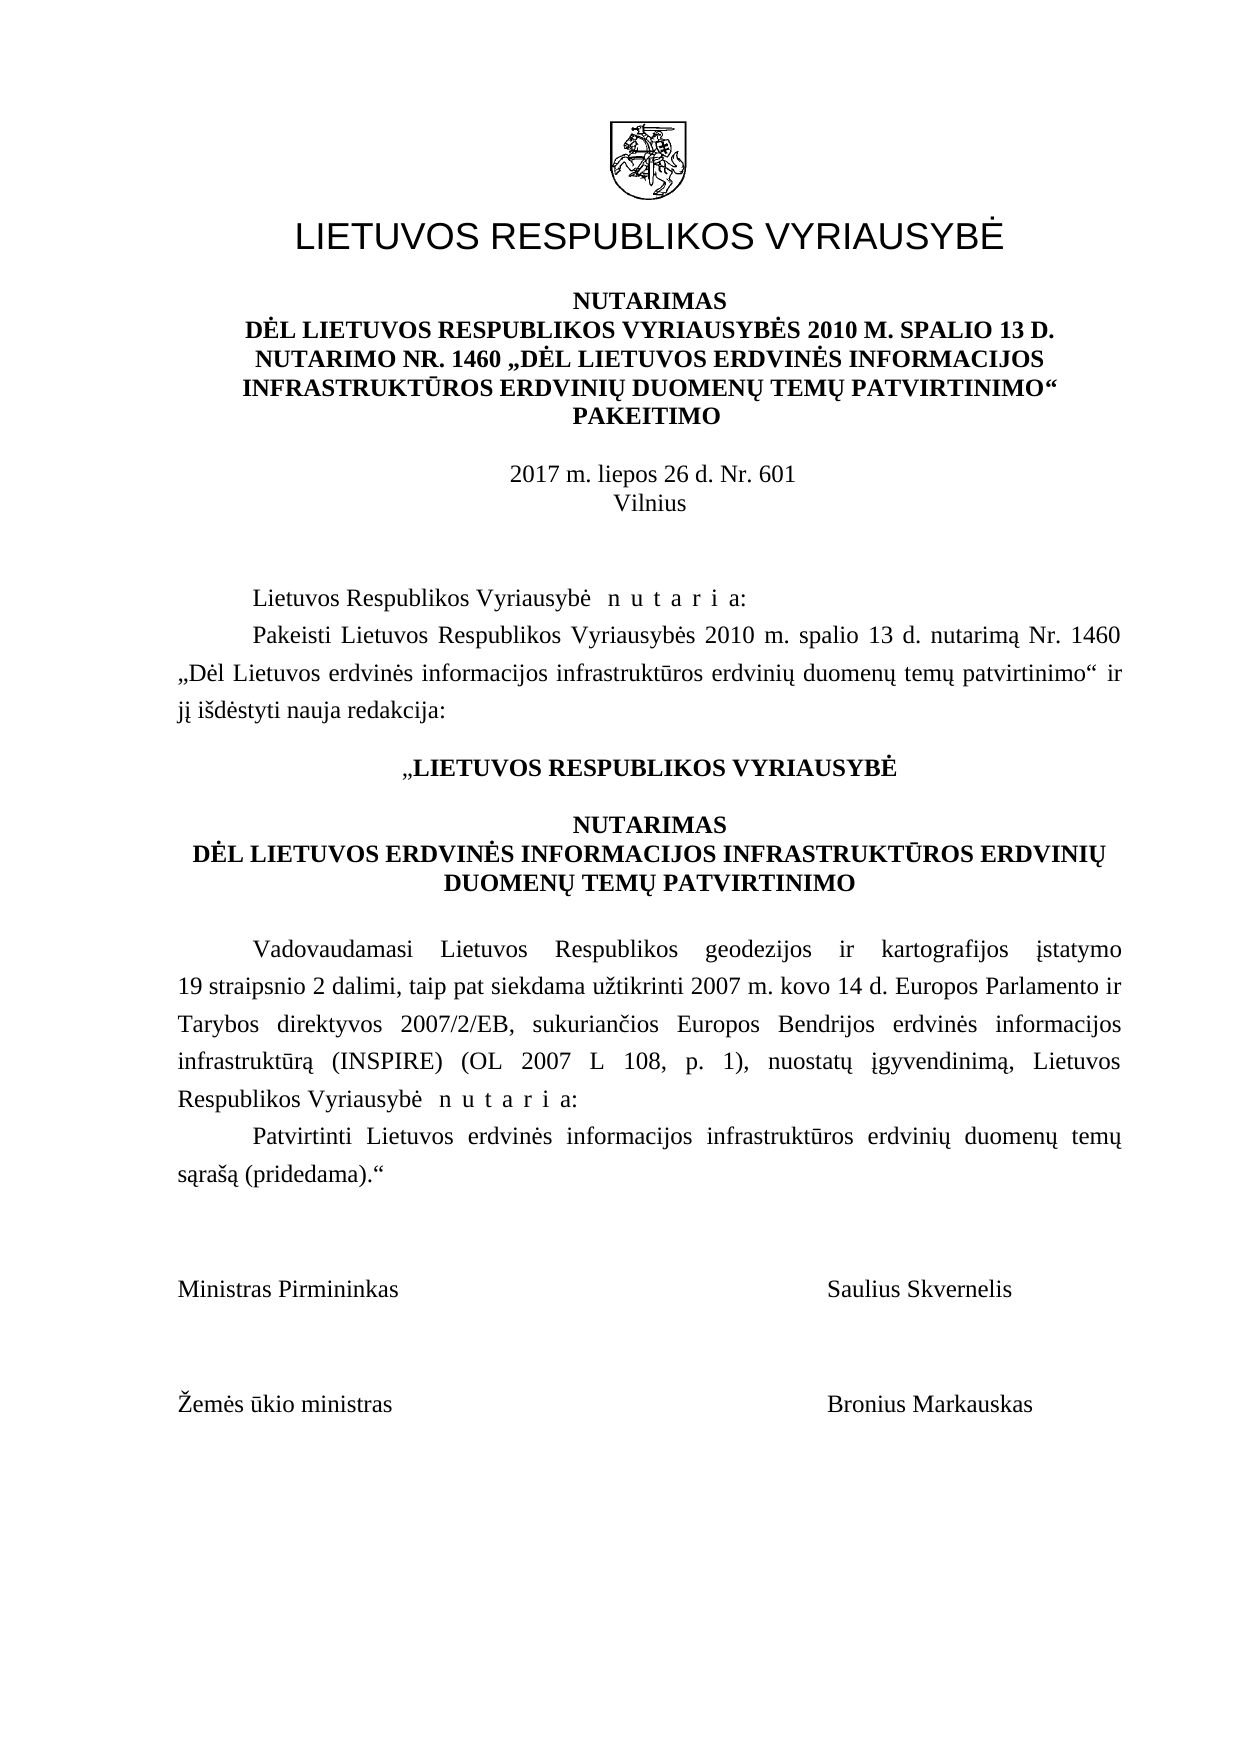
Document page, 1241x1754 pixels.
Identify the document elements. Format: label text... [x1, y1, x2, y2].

text Žemės ūkio ministras Bronius Markauskas [177, 1389, 1122, 1418]
text Lietuvos Respublikos Vyriausybė [177, 214, 1122, 258]
text nutarimas [177, 286, 1122, 315]
text „Lietuvos Respublikos Vyriausybė [177, 753, 1122, 781]
text Pakeisti Lietuvos Respublikos Vyriausybės 2010 m. spalio 13 d. nutarimą Nr. 1460 „Dėl Lietuvos erdvinės informacijos infrastruktūros erdvinių duomenų temų patvirtinimo“ ir jį išdėstyti nauja redakcija: [177, 611, 1122, 724]
text Vadovaudamasi Lietuvos Respublikos geodezijos ir kartografijos įstatymo 19 straipsnio 2 dalimi, taip pat siekdama užtikrinti 2007 m. kovo 14 d. Europos Parlamento ir Tarybos direktyvos 2007/2/EB, sukuriančios Europos Bendrijos erdvinės informacijos infrastruktūrą (INSPIRE) (OL 2007 L 108, p. 1), nuostatų įgyvendinimą, Lietuvos Respublikos Vyriausybė nutaria: [177, 925, 1122, 1113]
text Lietuvos Respublikos Vyriausybė nutaria: [177, 574, 1122, 611]
text 2017 m. liepos 26 d. Nr. 601 [177, 459, 1122, 488]
text Vilnius [177, 488, 1122, 516]
text Ministras Pirmininkas Saulius Skvernelis [177, 1274, 1122, 1303]
text NUTARIMAS [177, 810, 1122, 839]
text DĖL LIETUVOS ERDVINĖS INFORMACIJOS INFRASTRUKTŪROS ERDVINIŲ DUOMENŲ TEMŲ PATVIRTINIMO [177, 839, 1122, 896]
text DĖL LIETUVOS RESPUBLIKOS VYRIAUSYBĖS 2010 M. SPALIO 13 D. NUTARIMO NR. 1460 „DĖL LIETUVOS ERDVINĖS INFORMACIJOS INFRASTRUKTŪROS ERDVINIŲ DUOMENŲ TEMŲ PATVIRTINIMO“ PAKEITIMO [177, 315, 1122, 430]
text Patvirtinti Lietuvos erdvinės informacijos infrastruktūros erdvinių duomenų temų sąrašą (pridedama).“ [177, 1113, 1122, 1188]
